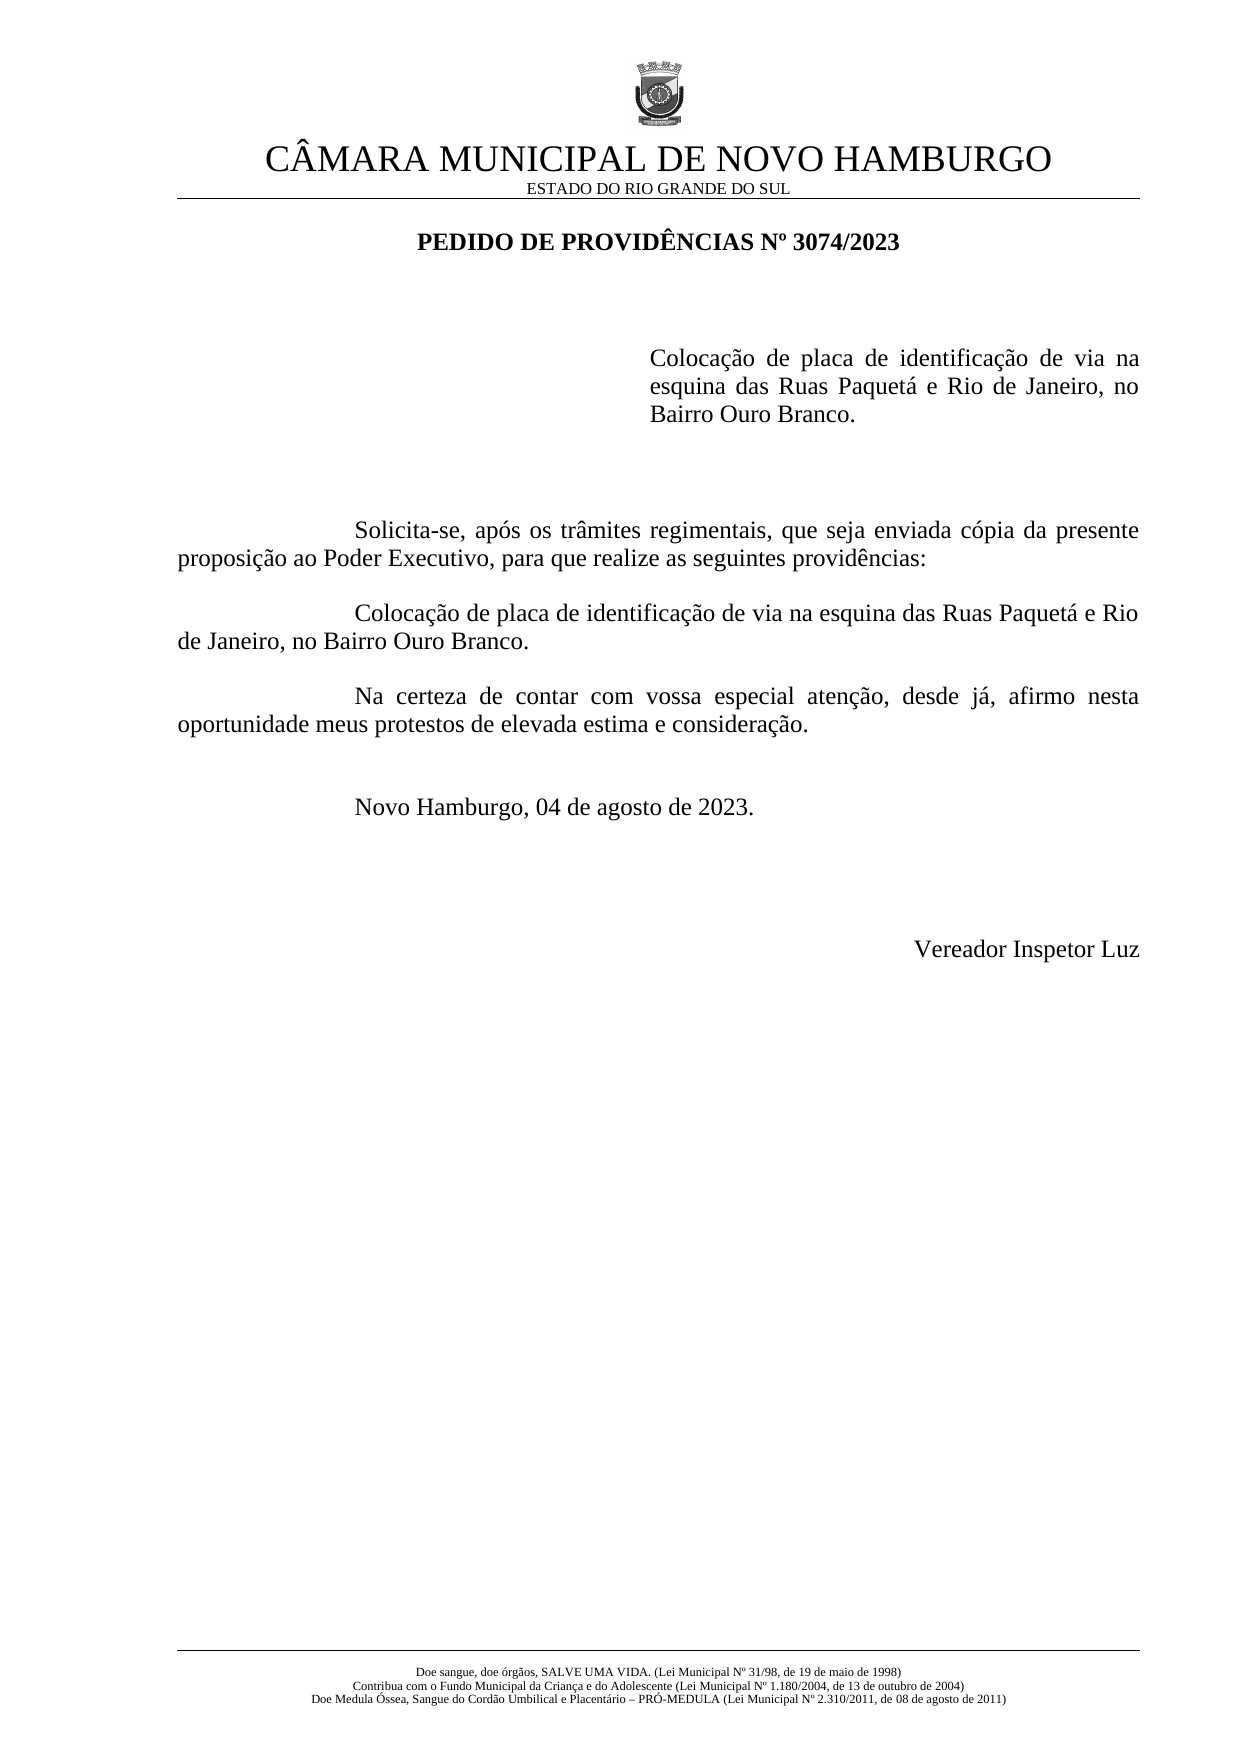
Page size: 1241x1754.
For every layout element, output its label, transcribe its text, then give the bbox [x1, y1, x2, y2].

text Novo Hamburgo, 04 de agosto de 2023. [177, 793, 1140, 821]
text Solicita-se, após os trâmites regimentais, que seja enviada cópia da presente proposição ao Poder Executivo, para que realize as seguintes providências: [177, 516, 1140, 572]
text Colocação de placa de identificação de via na esquina das Ruas Paquetá e Rio de Janeiro, no Bairro Ouro Branco. [177, 599, 1140, 655]
text PEDIDO DE PROVIDÊNCIAS Nº 3074/2023 [177, 228, 1140, 256]
text Na certeza de contar com vossa especial atenção, desde já, afirmo nesta oportunidade meus protestos de elevada estima e consideração. [177, 682, 1140, 738]
text Colocação de placa de identificação de via na esquina das Ruas Paquetá e Rio de Janeiro, no Bairro Ouro Branco. [649, 344, 1140, 428]
text Vereador Inspetor Luz [177, 935, 1140, 963]
